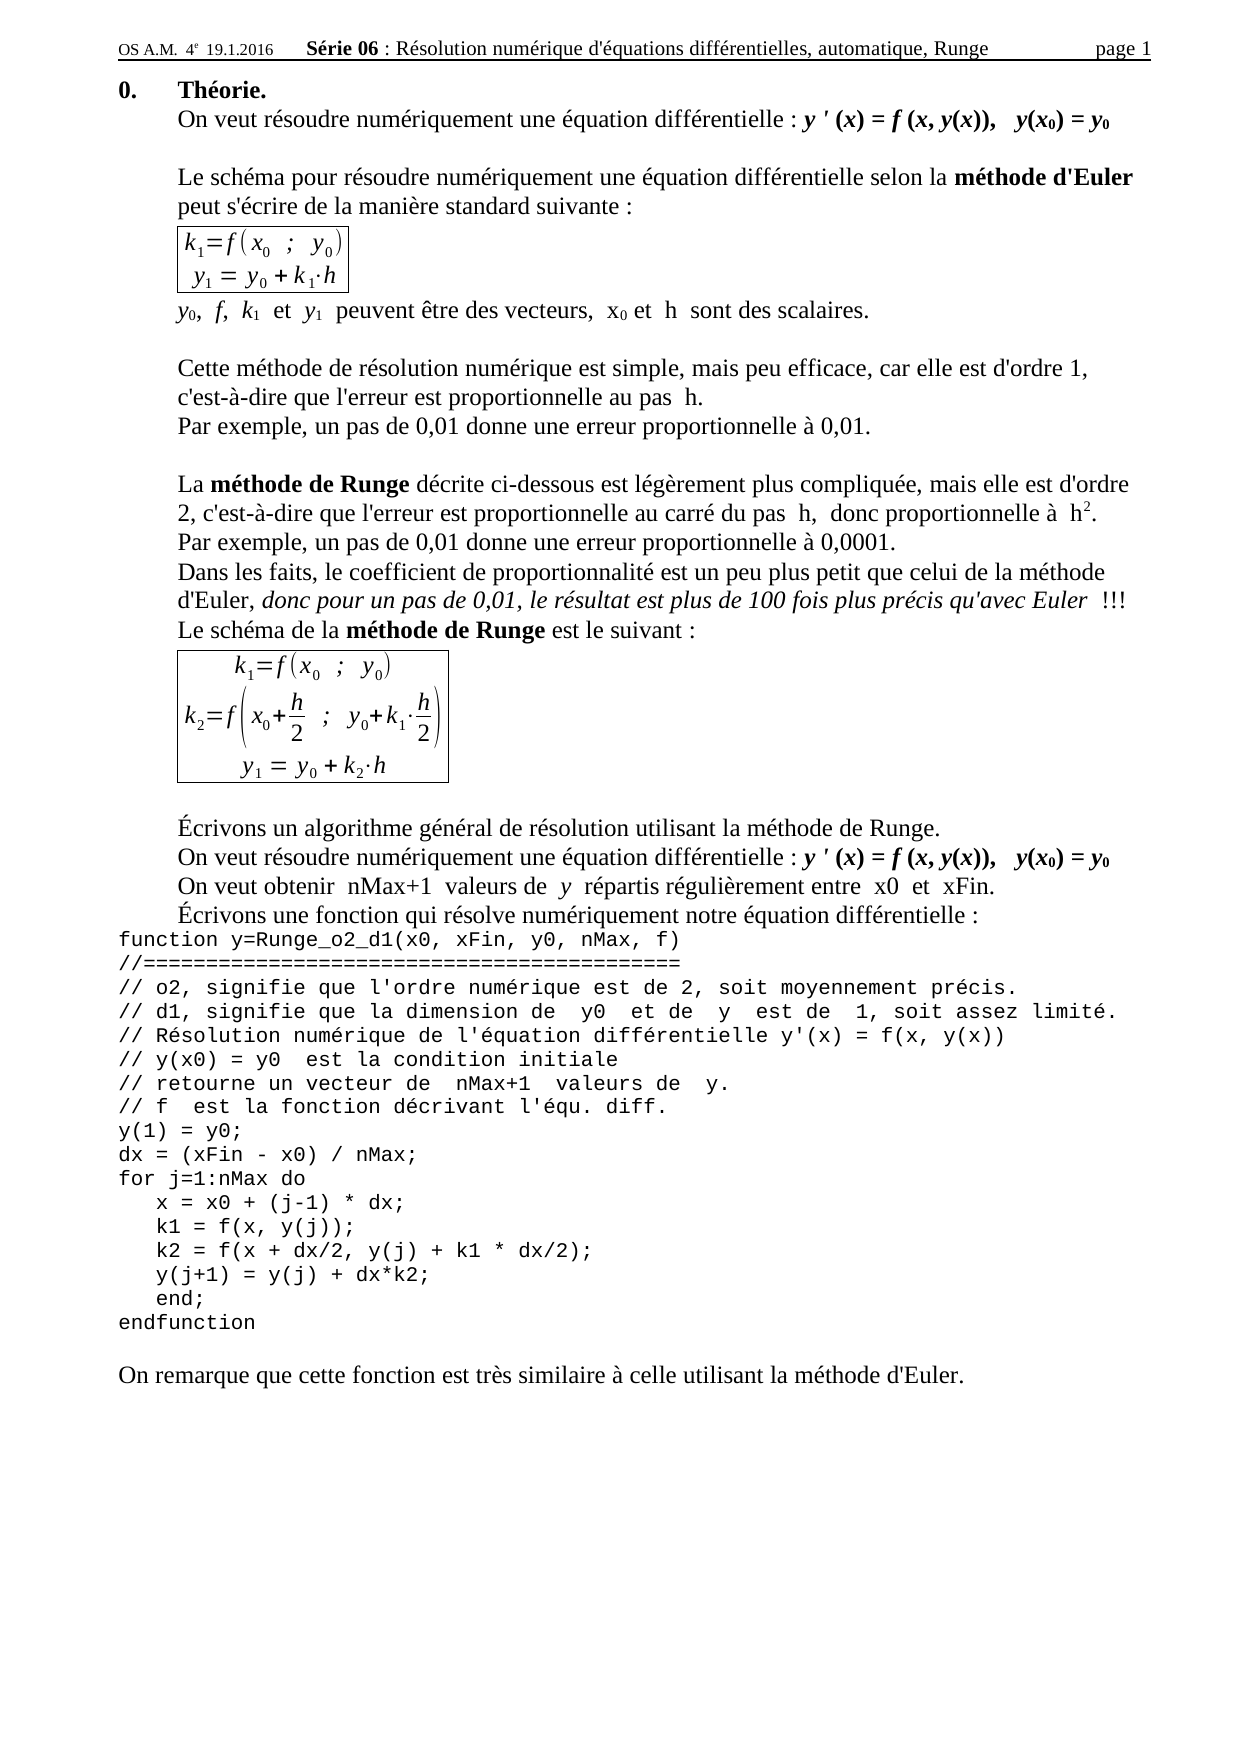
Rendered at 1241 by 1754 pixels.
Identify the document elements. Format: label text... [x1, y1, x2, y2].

text Par exemple, un pas de 0,01 donne une erreur proportionnelle à 0,01. [118, 411, 1151, 440]
text endfunction [118, 1312, 1151, 1336]
text k2 = f(x + dx/2, y(j) + k1 * dx/2); [118, 1240, 1151, 1264]
text Le schéma pour résoudre numériquement une équation différentielle selon la méthode d'Euler peut s'écrire de la manière standard suivante : [118, 162, 1151, 220]
text Par exemple, un pas de 0,01 donne une erreur proportionnelle à 0,0001. [118, 527, 1151, 556]
text function y=Runge_o2_d1(x0, xFin, y0, nMax, f) [118, 929, 1151, 953]
text y(1) = y0; [118, 1120, 1151, 1144]
text dx = (xFin - x0) / nMax; [118, 1144, 1151, 1168]
text k1 = f(x, y(j)); [118, 1216, 1151, 1240]
text Écrivons une fonction qui résolve numériquement notre équation différentielle : [118, 899, 1151, 929]
text Écrivons un algorithme général de résolution utilisant la méthode de Runge. [118, 812, 1151, 841]
text //=========================================== [118, 953, 1151, 977]
text y0, f, k1 et y1 peuvent être des vecteurs, x0 et h sont des scalaires. [118, 295, 1151, 324]
text La méthode de Runge décrite ci-dessous est légèrement plus compliquée, mais elle est d'ordre 2, c'est‑à‑dire que l'erreur est proportionnelle au carré du pas h, donc proportionnelle à h2. [118, 469, 1151, 527]
text // d1, signifie que la dimension de y0 et de y est de 1, soit assez limité. [118, 1001, 1151, 1024]
text Cette méthode de résolution numérique est simple, mais peu efficace, car elle est d'ordre 1, c'est‑à‑dire que l'erreur est proportionnelle au pas h. [118, 353, 1151, 411]
text // Résolution numérique de l'équation différentielle y'(x) = f(x, y(x)) [118, 1024, 1151, 1048]
text for j=1:nMax do [118, 1168, 1151, 1192]
text y(j+1) = y(j) + dx*k2; [118, 1264, 1151, 1288]
text Le schéma de la méthode de Runge est le suivant : [118, 614, 1151, 643]
text On veut obtenir nMax+1 valeurs de y répartis régulièrement entre x0 et xFin. [118, 871, 1151, 899]
text // o2, signifie que l'ordre numérique est de 2, soit moyennement précis. [118, 977, 1151, 1001]
text Dans les faits, le coefficient de proportionnalité est un peu plus petit que celui de la méthode d'Euler, donc pour un pas de 0,01, le résultat est plus de 100 fois plus précis qu'avec Euler !!! [118, 556, 1151, 614]
text // retourne un vecteur de nMax+1 valeurs de y. [118, 1072, 1151, 1096]
text // f est la fonction décrivant l'équ. diff. [118, 1096, 1151, 1120]
text end; [118, 1288, 1151, 1312]
text 0. Théorie. [118, 75, 1151, 104]
text On veut résoudre numériquement une équation différentielle : y ' (x) = f (x, y(x)), y(x0) = y0 [118, 841, 1151, 871]
text // y(x0) = y0 est la condition initiale [118, 1048, 1151, 1072]
text On veut résoudre numériquement une équation différentielle : y ' (x) = f (x, y(x)), y(x0) = y0 [118, 104, 1151, 133]
text On remarque que cette fonction est très similaire à celle utilisant la méthode d'Euler. [118, 1360, 1151, 1389]
text x = x0 + (j-1) * dx; [118, 1192, 1151, 1216]
